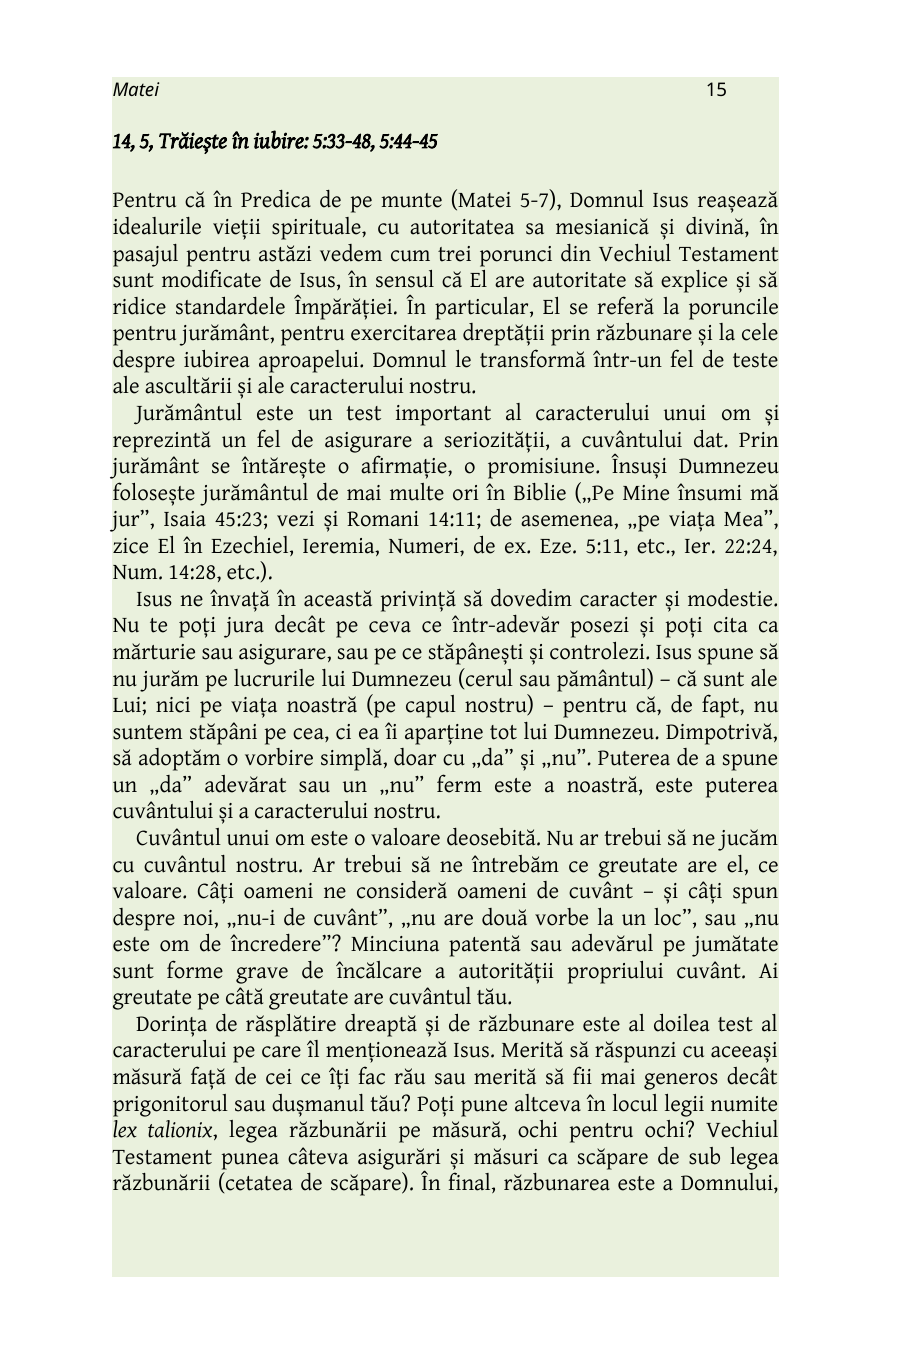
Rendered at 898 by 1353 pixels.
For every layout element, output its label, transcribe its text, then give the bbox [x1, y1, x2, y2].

subtitle 14, 5, Trăiește în iubire: 5:33-48, 5:44-45 [112, 128, 779, 153]
text Jurământul este un test important al caracterului unui om și reprezintă un fel de asigurare a seriozității, a cuvântului dat. Prin jurământ se întărește o afirmație, o promisiune. Însuși Dumnezeu folosește jurământul de mai multe ori în Biblie („Pe Mine însumi mă jur”, Isaia 45:23; vezi și Romani 14:11; de asemenea, „pe viața Mea”, zice El în Ezechiel, Ieremia, Numeri, de ex. Eze. 5:11, etc., Ier. 22:24, Num. 14:28, etc.). [112, 400, 779, 586]
text Cuvântul unui om este o valoare deosebită. Nu ar trebui să ne jucăm cu cuvântul nostru. Ar trebui să ne întrebăm ce greutate are el, ce valoare. Câți oameni ne consideră oameni de cuvânt – și câți spun despre noi, „nu-i de cuvânt”, „nu are două vorbe la un loc”, sau „nu este om de încredere”? Minciuna patentă sau adevărul pe jumătate sunt forme grave de încălcare a autorității propriului cuvânt. Ai greutate pe câtă greutate are cuvântul tău. [112, 825, 779, 1011]
text Dorința de răsplătire dreaptă și de răzbunare este al doilea test al caracterului pe care îl menționează Isus. Merită să răspunzi cu aceeași măsură față de cei ce îți fac rău sau merită să fii mai generos decât prigonitorul sau dușmanul tău? Poți pune altceva în locul legii numite lex talionix, legea răzbunării pe măsură, ochi pentru ochi? Vechiul Testament punea câteva asigurări și măsuri ca scăpare de sub legea răzbunării (cetatea de scăpare). În final, răzbunarea este a Domnului, [112, 1011, 779, 1197]
text Pentru că în Predica de pe munte (Matei 5-7), Domnul Isus reașează idealurile vieții spirituale, cu autoritatea sa mesianică și divină, în pasajul pentru astăzi vedem cum trei porunci din Vechiul Testament sunt modificate de Isus, în sensul că El are autoritate să explice și să ridice standardele Împărăției. În particular, El se referă la poruncile pentru jurământ, pentru exercitarea dreptății prin răzbunare și la cele despre iubirea aproapelui. Domnul le transformă într-un fel de teste ale ascultării și ale caracterului nostru. [112, 188, 779, 400]
text Isus ne învață în această privință să dovedim caracter și modestie. Nu te poți jura decât pe ceva ce într-adevăr posezi și poți cita ca mărturie sau asigurare, sau pe ce stăpânești și controlezi. Isus spune să nu jurăm pe lucrurile lui Dumnezeu (cerul sau pământul) – că sunt ale Lui; nici pe viața noastră (pe capul nostru) – pentru că, de fapt, nu suntem stăpâni pe cea, ci ea îi aparține tot lui Dumnezeu. Dimpotrivă, să adoptăm o vorbire simplă, doar cu „da” și „nu”. Puterea de a spune un „da” adevărat sau un „nu” ferm este a noastră, este puterea cuvântului și a caracterului nostru. [112, 586, 779, 825]
